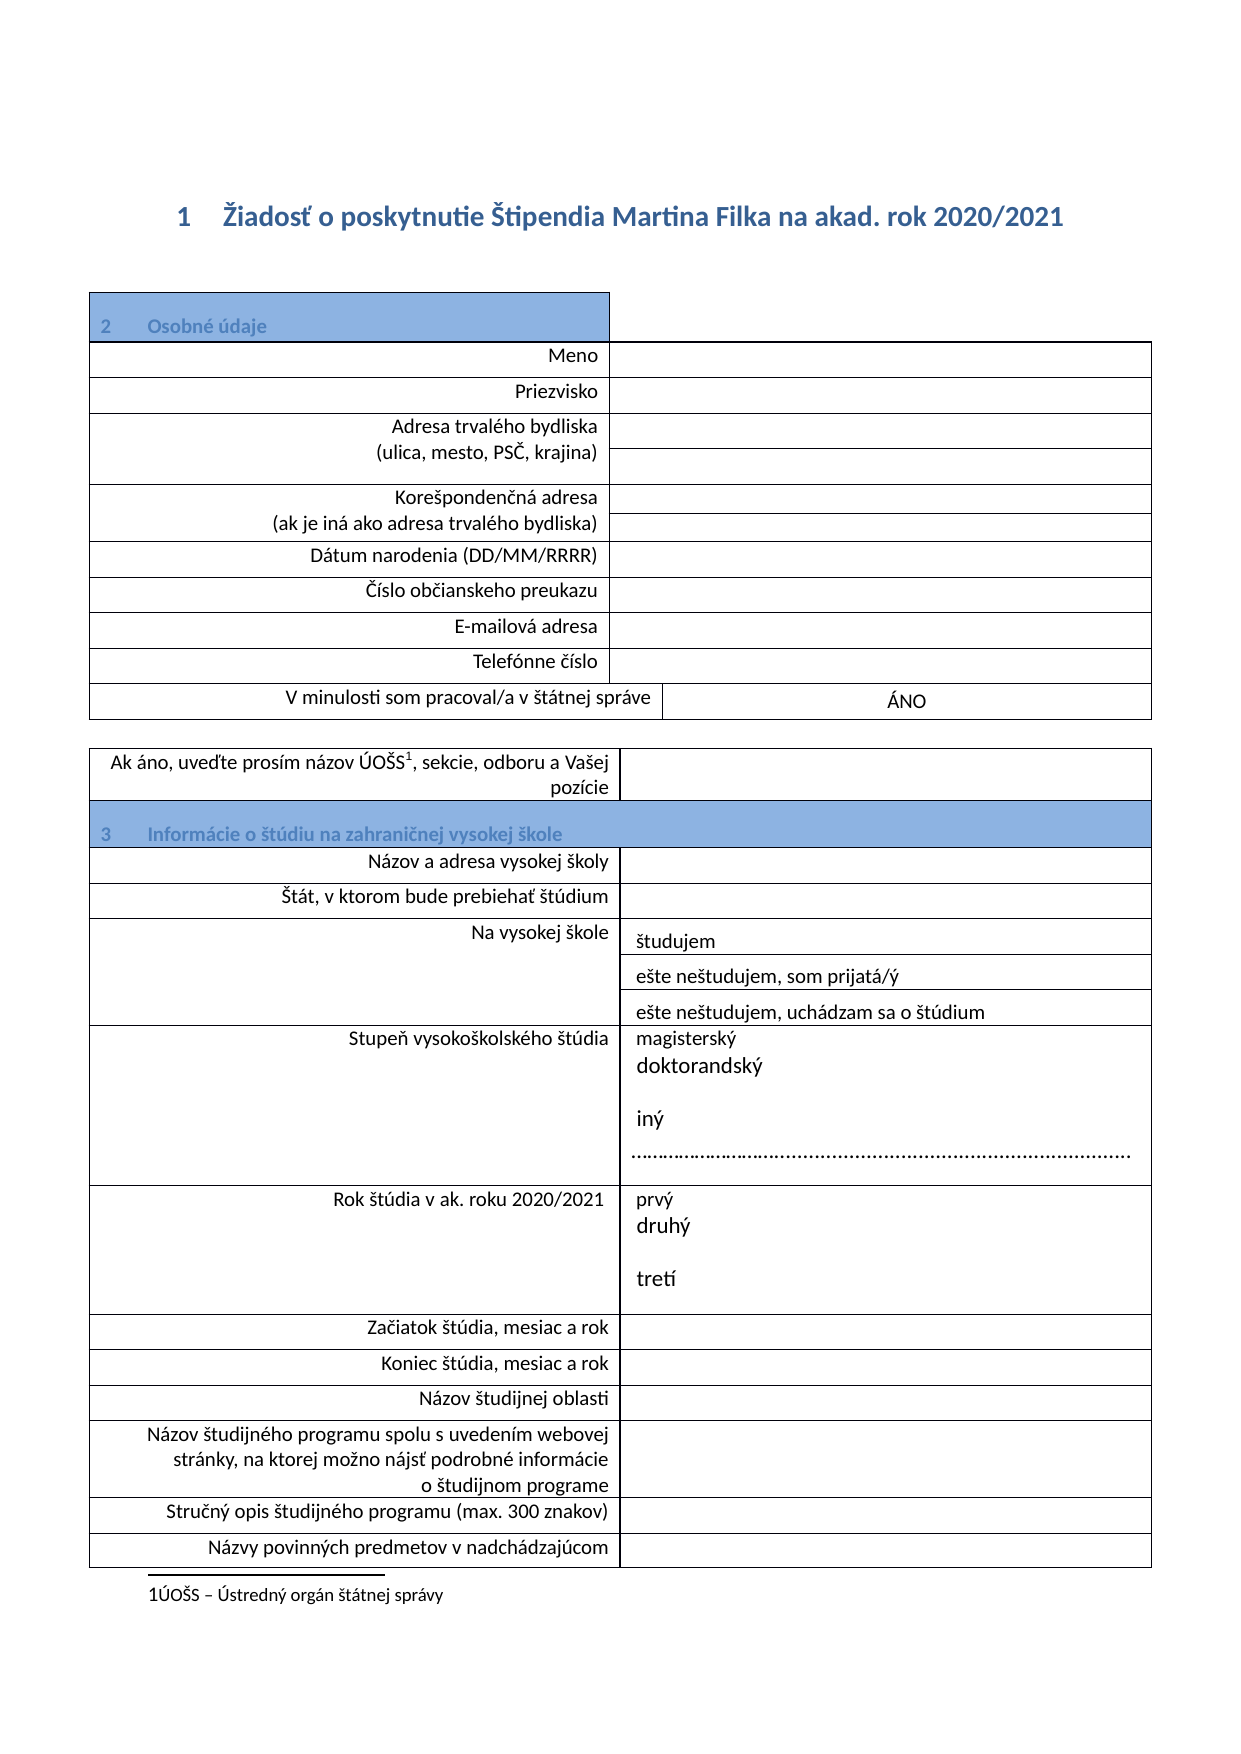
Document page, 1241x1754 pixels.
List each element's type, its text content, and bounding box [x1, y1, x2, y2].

table_cell Korešpondenčná adresa (ak je iná ako adresa trvalého bydliska) [90, 485, 609, 541]
table_cell Názov a adresa vysokej školy [90, 848, 619, 882]
table_cell Názov študijného programu spolu s uvedením webovej stránky, na ktorej možno nájsť podrobné informácie o študijnom programe [90, 1421, 619, 1497]
table_cell Na vysokej škole [90, 919, 619, 1024]
table_cell [621, 1350, 1151, 1384]
table_cell [621, 848, 1151, 882]
table_cell študujem [621, 919, 1151, 953]
table_cell Začiatok štúdia, mesiac a rok [90, 1315, 619, 1349]
table_cell ešte neštudujem, som prijatá/ý [621, 955, 1151, 989]
table_cell Číslo občianskeho preukazu [90, 578, 609, 612]
table_cell [610, 449, 1151, 483]
table_cell [621, 1315, 1151, 1349]
table_cell Dátum narodenia (DD/MM/RRRR) [90, 542, 609, 577]
table_cell Meno [90, 343, 609, 377]
table_cell [621, 1386, 1151, 1420]
table_cell [621, 1534, 1151, 1567]
table_cell [621, 1421, 1151, 1497]
table_cell [610, 514, 1151, 541]
table_header [621, 749, 1151, 800]
table_cell [610, 485, 1151, 512]
table_cell [610, 414, 1151, 448]
table_cell [610, 578, 1151, 612]
table_cell Koniec štúdia, mesiac a rok [90, 1350, 619, 1384]
table_cell E-mailová adresa [90, 613, 609, 648]
table_cell V minulosti som pracoval/a v štátnej správe [90, 684, 662, 719]
table_cell [621, 1498, 1151, 1533]
table_cell ešte neštudujem, uchádzam sa o štúdium [621, 990, 1151, 1024]
table_cell Rok štúdia v ak. roku 2020/2021 [90, 1186, 619, 1313]
table_cell [610, 649, 1151, 683]
table_cell Adresa trvalého bydliska (ulica, mesto, PSČ, krajina) [90, 414, 609, 483]
table_header Osobné údaje [90, 293, 609, 341]
table_cell prvý druhý tretí [621, 1186, 1151, 1313]
table_cell Priezvisko [90, 378, 609, 412]
table_cell Stupeň vysokoškolského štúdia [90, 1026, 619, 1185]
table_cell [621, 884, 1151, 918]
table_cell Stručný opis študijného programu (max. 300 znakov) [90, 1498, 619, 1533]
table_cell [610, 542, 1151, 577]
table_header Ak áno, uveďte prosím názov ÚOŠS, sekcie, odboru a Vašej pozície [90, 749, 619, 800]
table_cell Štát, v ktorom bude prebiehať štúdium [90, 884, 619, 918]
table_cell Názvy povinných predmetov v nadchádzajúcom [90, 1534, 619, 1567]
table_cell [610, 378, 1151, 412]
table_cell Informácie o štúdiu na zahraničnej vysokej škole [90, 801, 1151, 847]
table_cell Telefónne číslo [90, 649, 609, 683]
table_cell ÁNO [663, 684, 1151, 719]
table_cell Názov študijnej oblasti [90, 1386, 619, 1420]
table_cell [610, 613, 1151, 648]
subtitle Žiadosť o poskytnutie Štipendia Martina Filka na akad. rok 2020/2021 [148, 198, 1093, 233]
table_cell magisterský doktorandský iný ……………………….............................................................. [621, 1026, 1151, 1185]
table_cell [610, 343, 1151, 377]
